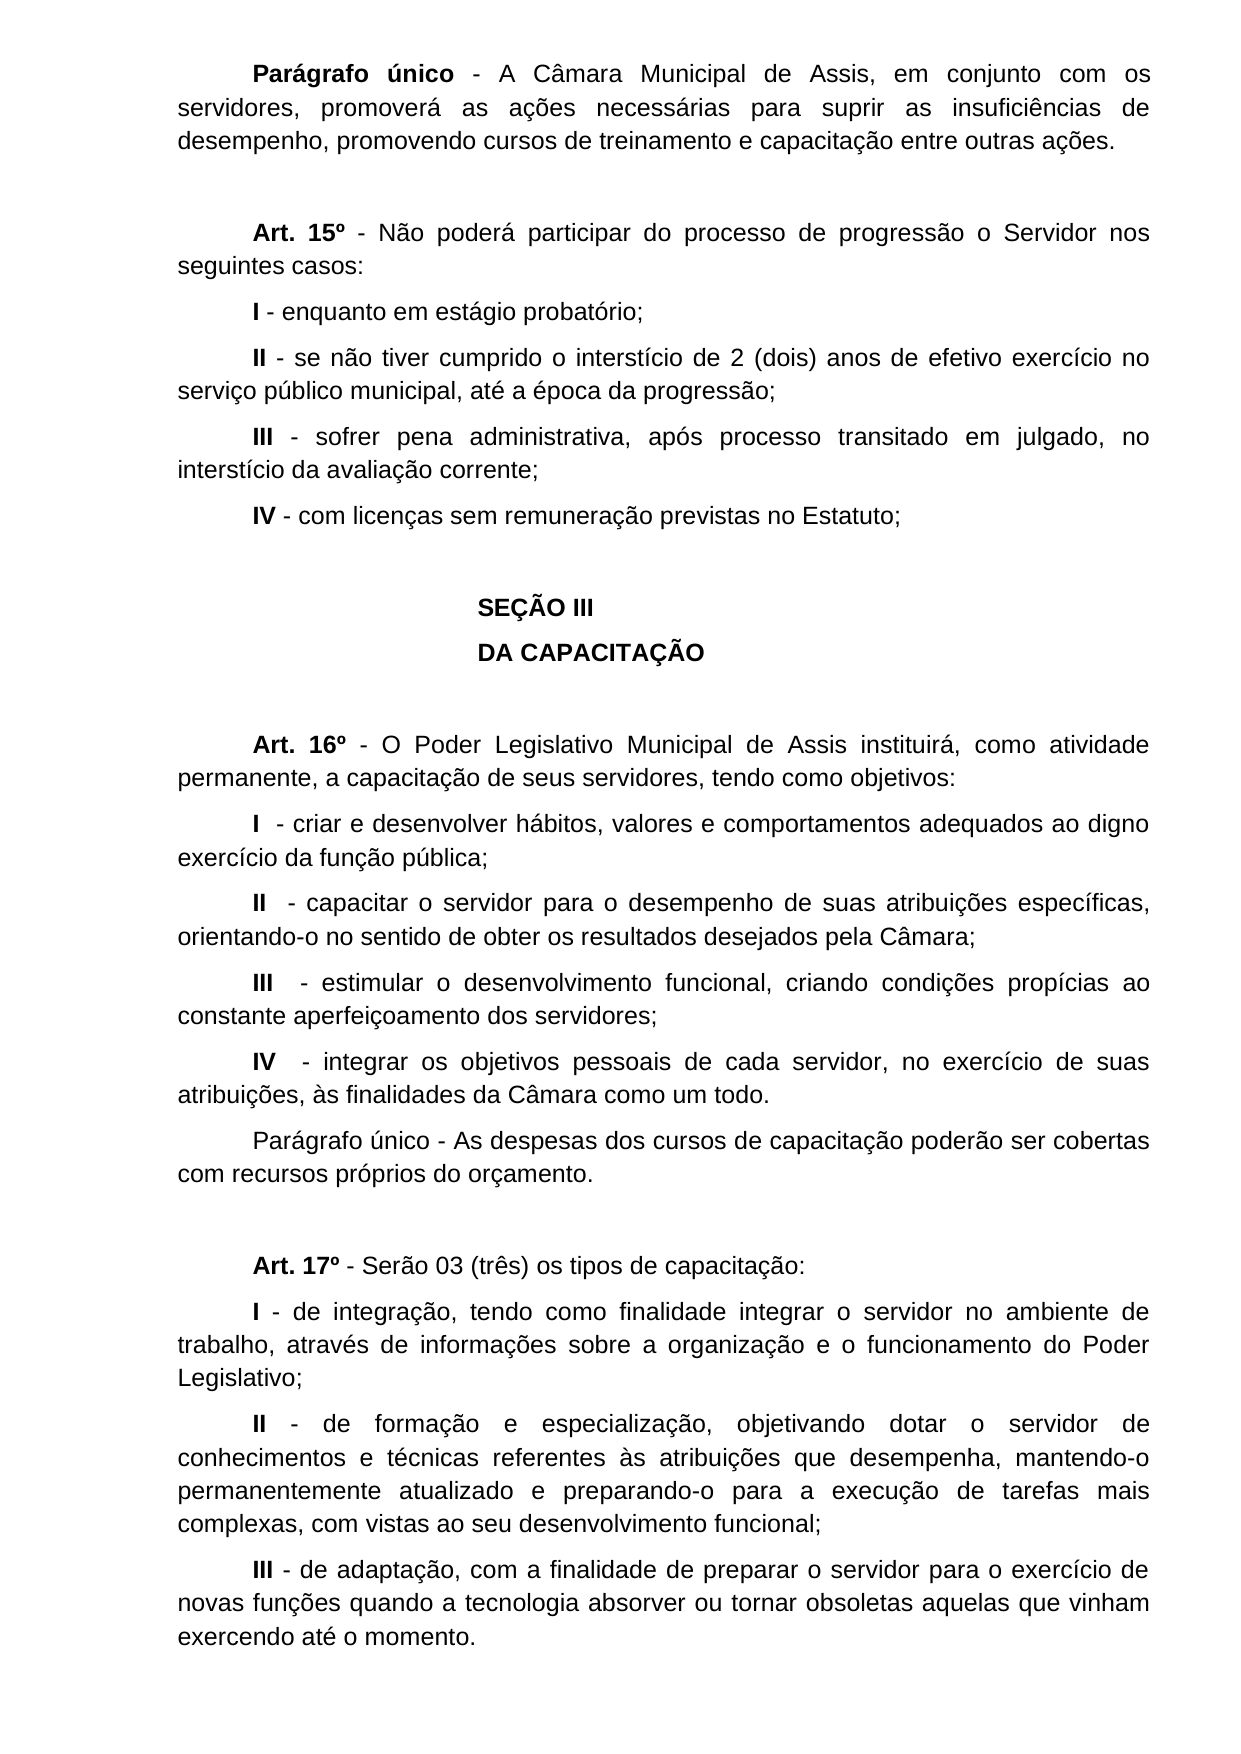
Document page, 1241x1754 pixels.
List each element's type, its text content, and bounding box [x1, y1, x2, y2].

text IV - com licenças sem remuneração previstas no Estatuto; [177, 501, 1152, 530]
text IV - integrar os objetivos pessoais de cada servidor, no exercício de suas atribuições, às finalidades da Câmara como um todo. [177, 1047, 1152, 1109]
text Parágrafo único - A Câmara Municipal de Assis, em conjunto com os servidores, promoverá as ações necessárias para suprir as insuficiências de desempenho, promovendo cursos de treinamento e capacitação entre outras ações. [177, 59, 1152, 155]
text II - capacitar o servidor para o desempenho de suas atribuições específicas, orientando-o no sentido de obter os resultados desejados pela Câmara; [177, 888, 1152, 951]
text I - enquanto em estágio probatório; [177, 297, 1152, 326]
text II - de formação e especialização, objetivando dotar o servidor de conhecimentos e técnicas referentes às atribuições que desempenha, mantendo-o permanentemente atualizado e preparando-o para a execução de tarefas mais complexas, com vistas ao seu desenvolvimento funcional; [177, 1409, 1152, 1538]
text Art. 15º - Não poderá participar do processo de progressão o Servidor nos seguintes casos: [177, 217, 1152, 280]
text I - criar e desenvolver hábitos, valores e comportamentos adequados ao digno exercício da função pública; [177, 809, 1152, 871]
text I - de integração, tendo como finalidade integrar o servidor no ambiente de trabalho, através de informações sobre a organização e o funcionamento do Poder Legislativo; [177, 1297, 1152, 1392]
text Parágrafo único - As despesas dos cursos de capacitação poderão ser cobertas com recursos próprios do orçamento. [177, 1126, 1152, 1188]
text SEÇÃO III [177, 592, 1152, 621]
text III - sofrer pena administrativa, após processo transitado em julgado, no interstício da avaliação corrente; [177, 422, 1152, 484]
text III - de adaptação, com a finalidade de preparar o servidor para o exercício de novas funções quando a tecnologia absorver ou tornar obsoletas aquelas que vinham exercendo até o momento. [177, 1555, 1152, 1651]
text III - estimular o desenvolvimento funcional, criando condições propícias ao constante aperfeiçoamento dos servidores; [177, 967, 1152, 1030]
text Art. 17º - Serão 03 (três) os tipos de capacitação: [177, 1251, 1152, 1280]
text II - se não tiver cumprido o interstício de 2 (dois) anos de efetivo exercício no serviço público municipal, até a época da progressão; [177, 342, 1152, 405]
text DA CAPACITAÇÃO [177, 638, 1152, 667]
text Art. 16º - O Poder Legislativo Municipal de Assis instituirá, como atividade permanente, a capacitação de seus servidores, tendo como objetivos: [177, 730, 1152, 792]
